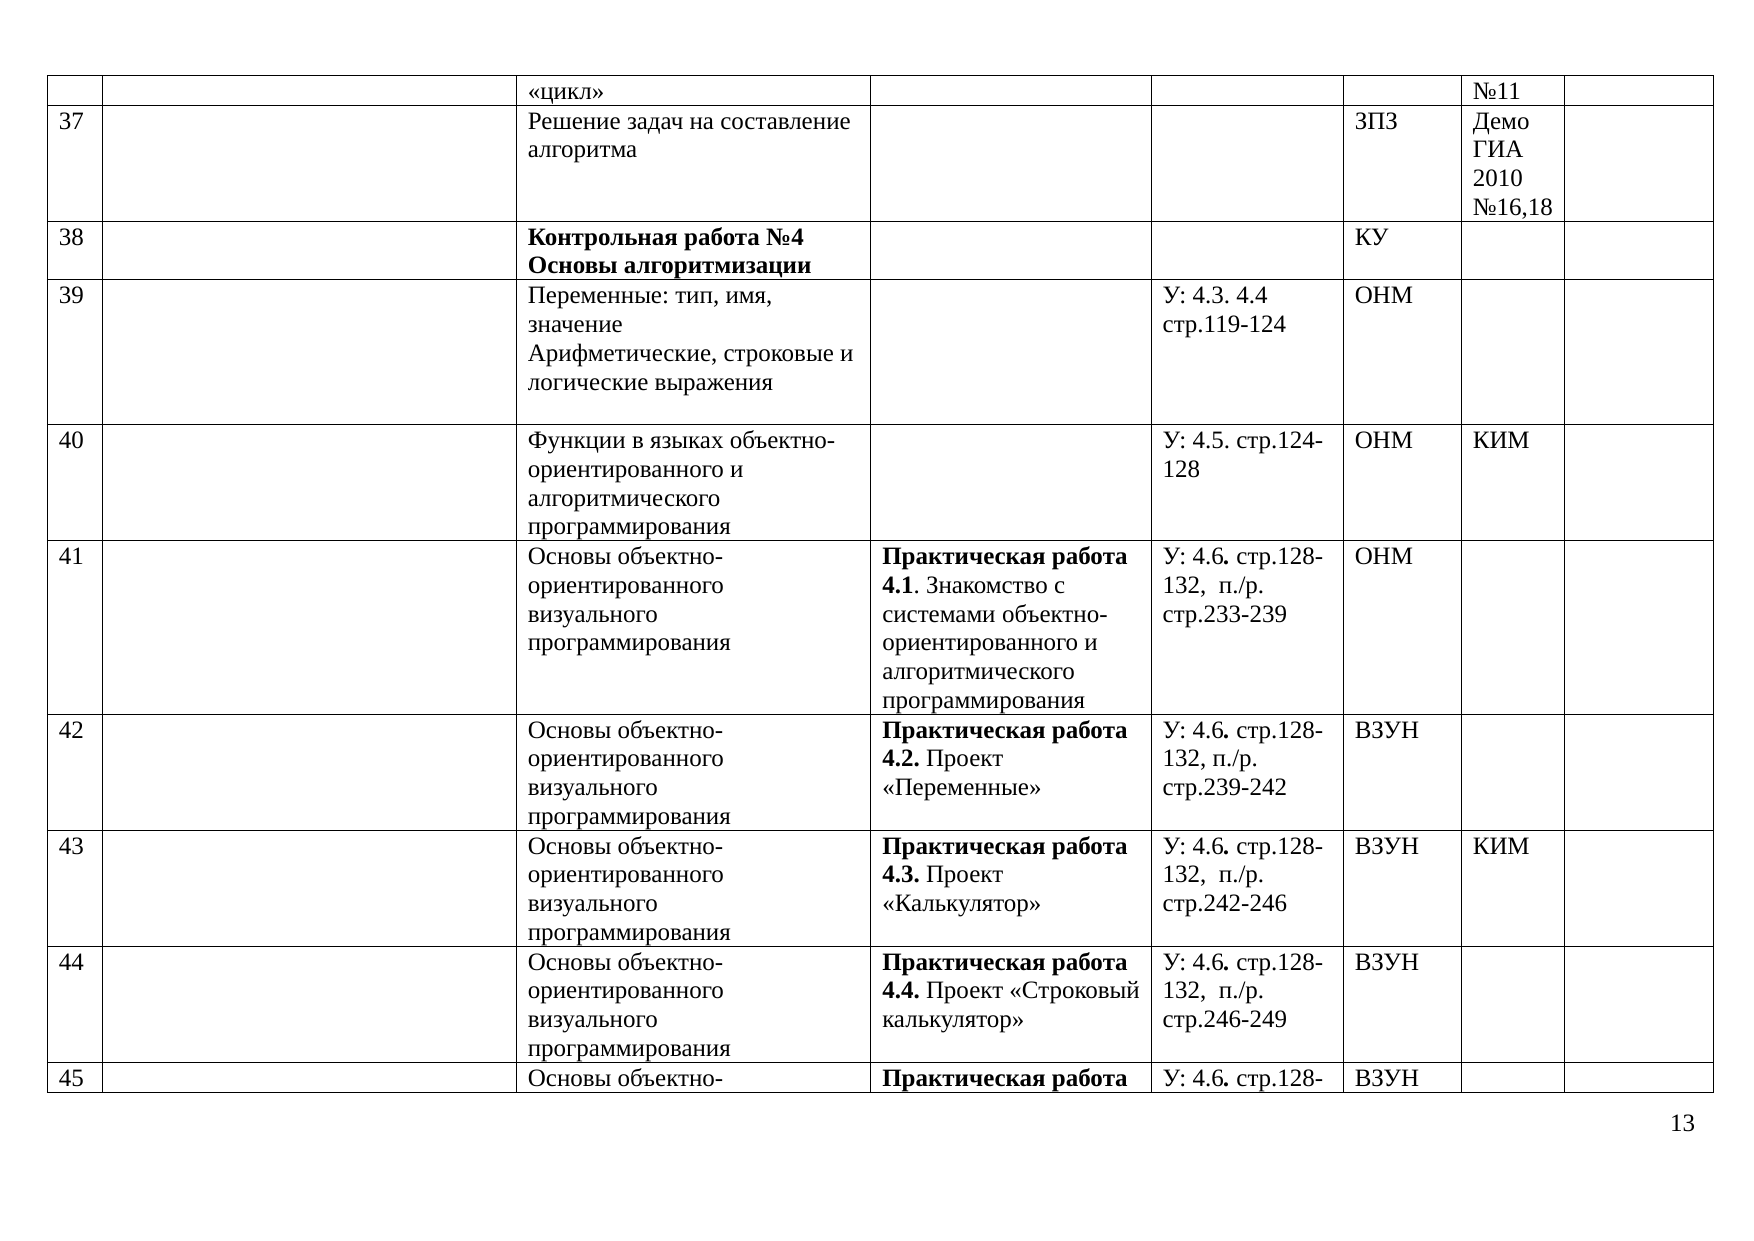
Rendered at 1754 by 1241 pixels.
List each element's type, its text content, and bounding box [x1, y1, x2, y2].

table_cell Решение задач на составление алгоритма [517, 106, 870, 221]
table_cell У: 4.6. стр.128-132, п./р. стр.233-239 [1152, 541, 1343, 714]
table_cell [1565, 541, 1713, 714]
table_cell 40 [48, 425, 102, 540]
table_cell ОНМ [1344, 280, 1461, 424]
table_cell Функции в языках объектно-ориентированного и алгоритмического программирования [517, 425, 870, 540]
table_cell «цикл» [517, 76, 870, 105]
table_cell [871, 106, 1151, 221]
table_cell У: 4.6. стр.128-132, п./р. стр.246-249 [1152, 947, 1343, 1062]
table_cell [1462, 280, 1564, 424]
table_cell 42 [48, 715, 102, 830]
table_cell Основы объектно-ориентированного визуального программирования [517, 541, 870, 714]
table_cell [871, 222, 1151, 279]
table_cell [1565, 76, 1713, 105]
table_cell [103, 280, 516, 424]
table_cell [103, 831, 516, 946]
table_cell Практическая работа 4.3. Проект «Калькулятор» [871, 831, 1151, 946]
table_cell [1565, 222, 1713, 279]
table_cell [103, 425, 516, 540]
table_cell [871, 280, 1151, 424]
table_cell ВЗУН [1344, 715, 1461, 830]
table_cell ВЗУН [1344, 1063, 1461, 1092]
table_cell КУ [1344, 222, 1461, 279]
table_cell КИМ [1462, 425, 1564, 540]
table_cell [1152, 222, 1343, 279]
table_cell Основы объектно- [517, 1063, 870, 1092]
table_cell [871, 425, 1151, 540]
table_cell [103, 541, 516, 714]
table_cell [103, 106, 516, 221]
table_cell [871, 76, 1151, 105]
table_cell ВЗУН [1344, 831, 1461, 946]
table_cell [1344, 76, 1461, 105]
table_cell У: 4.5. стр.124-128 [1152, 425, 1343, 540]
table_cell [1565, 106, 1713, 221]
table_cell [48, 76, 102, 105]
table_cell [1152, 106, 1343, 221]
table_cell Основы объектно-ориентированного визуального программирования [517, 831, 870, 946]
table_cell Основы объектно-ориентированного визуального программирования [517, 947, 870, 1062]
table_cell [1462, 947, 1564, 1062]
table_cell 41 [48, 541, 102, 714]
table_cell У: 4.6. стр.128-132, п./р. стр.242-246 [1152, 831, 1343, 946]
table_cell 43 [48, 831, 102, 946]
table_cell [103, 947, 516, 1062]
table_cell [103, 76, 516, 105]
table_cell У: 4.6. стр.128- [1152, 1063, 1343, 1092]
table_cell [103, 222, 516, 279]
table_cell ОНМ [1344, 541, 1461, 714]
table_cell 44 [48, 947, 102, 1062]
table_cell 38 [48, 222, 102, 279]
table_cell [1565, 947, 1713, 1062]
table_cell [103, 1063, 516, 1092]
table_cell ЗПЗ [1344, 106, 1461, 221]
table_cell [1462, 1063, 1564, 1092]
table_cell [1565, 831, 1713, 946]
table_cell [1565, 425, 1713, 540]
table_cell Основы объектно-ориентированного визуального программирования [517, 715, 870, 830]
table_cell У: 4.3. 4.4 стр.119-124 [1152, 280, 1343, 424]
table_cell Практическая работа [871, 1063, 1151, 1092]
table_cell [1152, 76, 1343, 105]
table_cell [1462, 715, 1564, 830]
table_cell [103, 715, 516, 830]
table_cell 45 [48, 1063, 102, 1092]
table_cell У: 4.6. стр.128-132, п./р. стр.239-242 [1152, 715, 1343, 830]
table_cell Практическая работа 4.4. Проект «Строковый калькулятор» [871, 947, 1151, 1062]
table_cell ОНМ [1344, 425, 1461, 540]
table_cell 39 [48, 280, 102, 424]
table_cell Практическая работа 4.2. Проект «Переменные» [871, 715, 1151, 830]
table_cell Демо ГИА 2010 №16,18 [1462, 106, 1564, 221]
table_cell Практическая работа 4.1. Знакомство с системами объектно-ориентированного и алгоритмического программирования [871, 541, 1151, 714]
table_cell Контрольная работа №4 Основы алгоритмизации [517, 222, 870, 279]
table_cell [1565, 715, 1713, 830]
table_cell [1565, 280, 1713, 424]
table_cell ВЗУН [1344, 947, 1461, 1062]
table_cell 37 [48, 106, 102, 221]
table_cell КИМ [1462, 831, 1564, 946]
table_cell [1462, 222, 1564, 279]
table_cell №11 [1462, 76, 1564, 105]
table_cell Переменные: тип, имя, значение Арифметические, строковые и логические выражения [517, 280, 870, 424]
table_cell [1565, 1063, 1713, 1092]
table_cell [1462, 541, 1564, 714]
